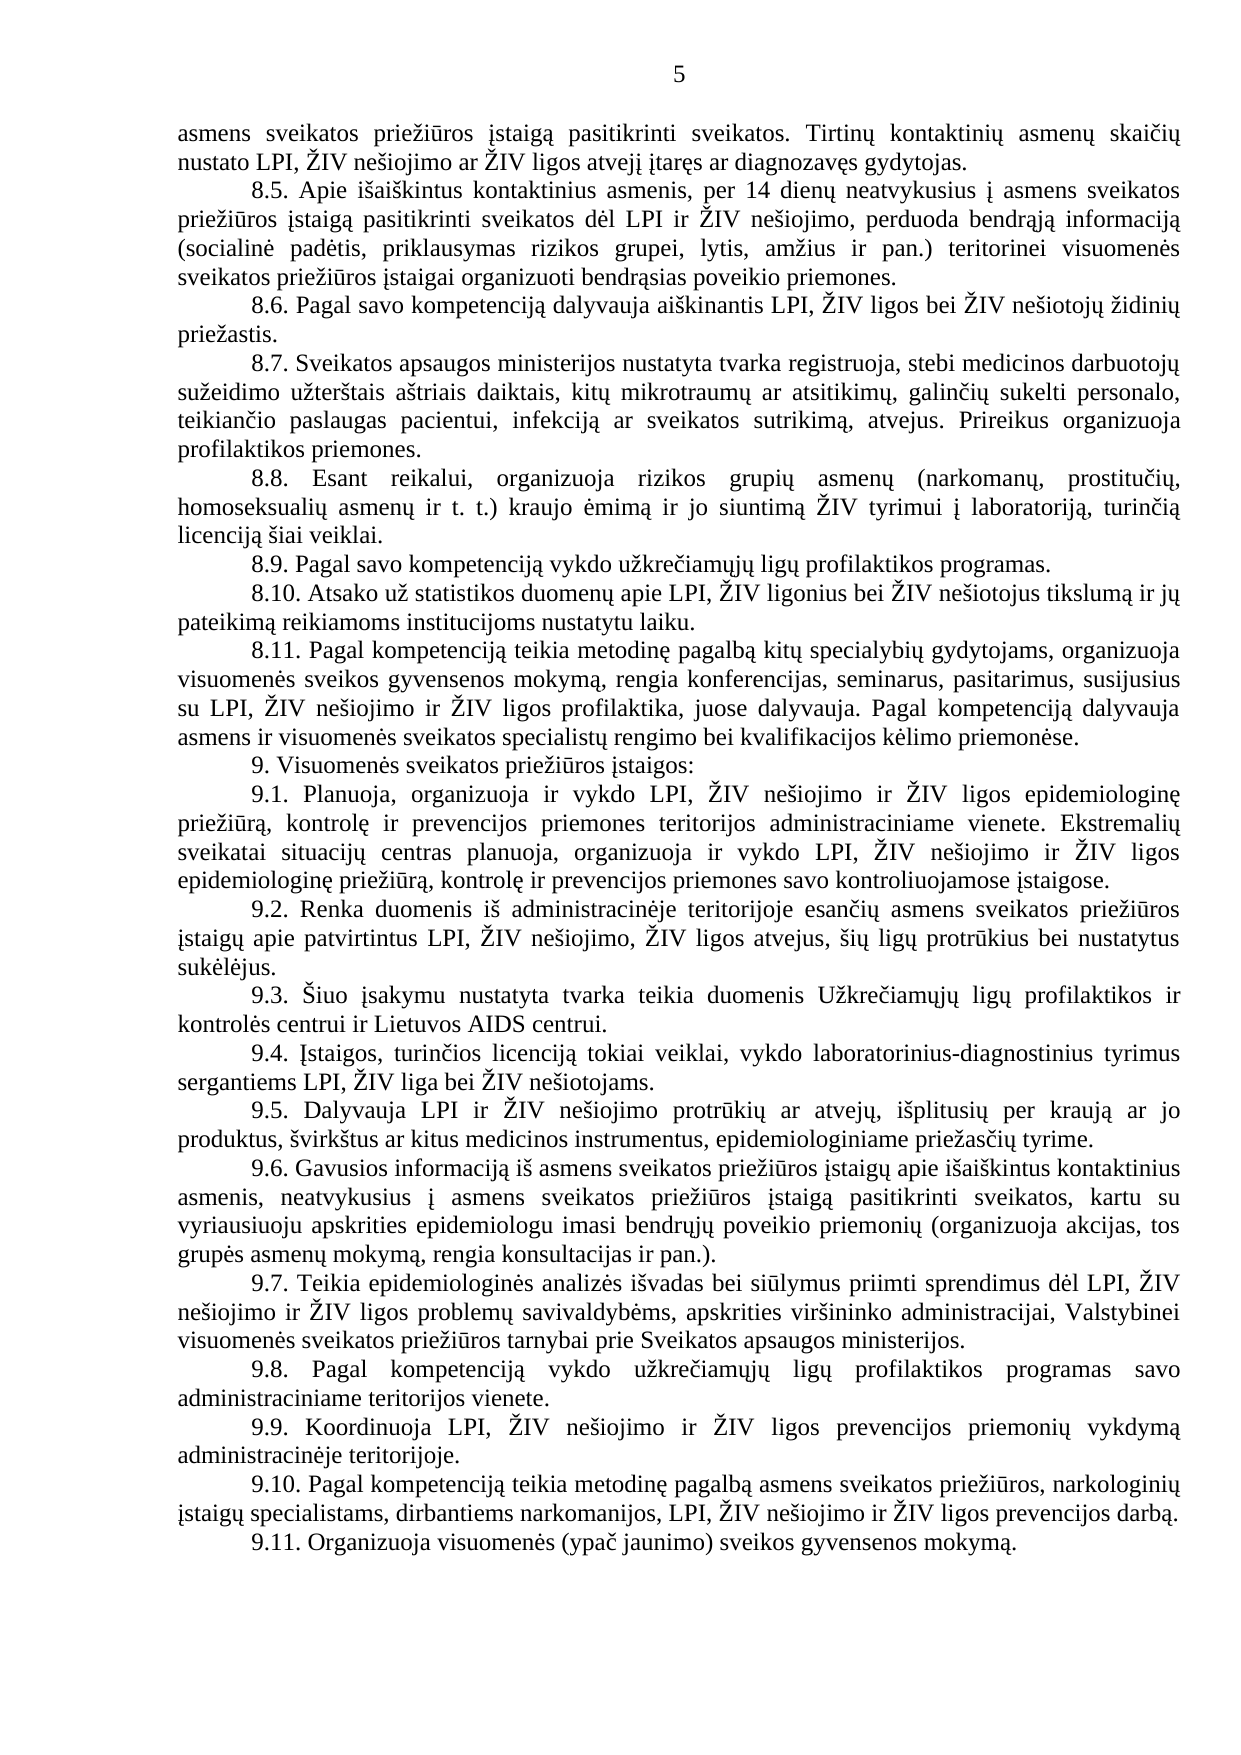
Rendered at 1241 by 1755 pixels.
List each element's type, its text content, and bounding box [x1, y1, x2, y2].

text 8.6. Pagal savo kompetenciją dalyvauja aiškinantis LPI, ŽIV ligos bei ŽIV nešiotojų židinių priežastis. [177, 291, 1181, 348]
text 9.9. Koordinuoja LPI, ŽIV nešiojimo ir ŽIV ligos prevencijos priemonių vykdymą administracinėje teritorijoje. [177, 1412, 1181, 1469]
text 9.5. Dalyvauja LPI ir ŽIV nešiojimo protrūkių ar atvejų, išplitusių per kraują ar jo produktus, švirkštus ar kitus medicinos instrumentus, epidemiologiniame priežasčių tyrime. [177, 1096, 1181, 1153]
text 9. Visuomenės sveikatos priežiūros įstaigos: [177, 751, 1181, 779]
text 9.3. Šiuo įsakymu nustatyta tvarka teikia duomenis Užkrečiamųjų ligų profilaktikos ir kontrolės centrui ir Lietuvos AIDS centrui. [177, 981, 1181, 1038]
text 9.8. Pagal kompetenciją vykdo užkrečiamųjų ligų profilaktikos programas savo administraciniame teritorijos vienete. [177, 1354, 1181, 1412]
text 9.10. Pagal kompetenciją teikia metodinę pagalbą asmens sveikatos priežiūros, narkologinių įstaigų specialistams, dirbantiems narkomanijos, LPI, ŽIV nešiojimo ir ŽIV ligos prevencijos darbą. [177, 1469, 1181, 1527]
text 8.7. Sveikatos apsaugos ministerijos nustatyta tvarka registruoja, stebi medicinos darbuotojų sužeidimo užterštais aštriais daiktais, kitų mikrotraumų ar atsitikimų, galinčių sukelti personalo, teikiančio paslaugas pacientui, infekciją ar sveikatos sutrikimą, atvejus. Prireikus organizuoja profilaktikos priemones. [177, 348, 1181, 463]
text 9.6. Gavusios informaciją iš asmens sveikatos priežiūros įstaigų apie išaiškintus kontaktinius asmenis, neatvykusius į asmens sveikatos priežiūros įstaigą pasitikrinti sveikatos, kartu su vyriausiuoju apskrities epidemiologu imasi bendrųjų poveikio priemonių (organizuoja akcijas, tos grupės asmenų mokymą, rengia konsultacijas ir pan.). [177, 1153, 1181, 1268]
text 8.10. Atsako už statistikos duomenų apie LPI, ŽIV ligonius bei ŽIV nešiotojus tikslumą ir jų pateikimą reikiamoms institucijoms nustatytu laiku. [177, 578, 1181, 636]
text 8.5. Apie išaiškintus kontaktinius asmenis, per 14 dienų neatvykusius į asmens sveikatos priežiūros įstaigą pasitikrinti sveikatos dėl LPI ir ŽIV nešiojimo, perduoda bendrąją informaciją (socialinė padėtis, priklausymas rizikos grupei, lytis, amžius ir pan.) teritorinei visuomenės sveikatos priežiūros įstaigai organizuoti bendrąsias poveikio priemones. [177, 176, 1181, 291]
text 8.11. Pagal kompetenciją teikia metodinę pagalbą kitų specialybių gydytojams, organizuoja visuomenės sveikos gyvensenos mokymą, rengia konferencijas, seminarus, pasitarimus, susijusius su LPI, ŽIV nešiojimo ir ŽIV ligos profilaktika, juose dalyvauja. Pagal kompetenciją dalyvauja asmens ir visuomenės sveikatos specialistų rengimo bei kvalifikacijos kėlimo priemonėse. [177, 636, 1181, 751]
text 9.1. Planuoja, organizuoja ir vykdo LPI, ŽIV nešiojimo ir ŽIV ligos epidemiologinę priežiūrą, kontrolę ir prevencijos priemones teritorijos administraciniame vienete. Ekstremalių sveikatai situacijų centras planuoja, organizuoja ir vykdo LPI, ŽIV nešiojimo ir ŽIV ligos epidemiologinę priežiūrą, kontrolę ir prevencijos priemones savo kontroliuojamose įstaigose. [177, 779, 1181, 894]
text asmens sveikatos priežiūros įstaigą pasitikrinti sveikatos. Tirtinų kontaktinių asmenų skaičių nustato LPI, ŽIV nešiojimo ar ŽIV ligos atvejį įtaręs ar diagnozavęs gydytojas. [177, 118, 1181, 176]
text 9.7. Teikia epidemiologinės analizės išvadas bei siūlymus priimti sprendimus dėl LPI, ŽIV nešiojimo ir ŽIV ligos problemų savivaldybėms, apskrities viršininko administracijai, Valstybinei visuomenės sveikatos priežiūros tarnybai prie Sveikatos apsaugos ministerijos. [177, 1268, 1181, 1354]
text 8.8. Esant reikalui, organizuoja rizikos grupių asmenų (narkomanų, prostitučių, homoseksualių asmenų ir t. t.) kraujo ėmimą ir jo siuntimą ŽIV tyrimui į laboratoriją, turinčią licenciją šiai veiklai. [177, 463, 1181, 549]
text 9.2. Renka duomenis iš administracinėje teritorijoje esančių asmens sveikatos priežiūros įstaigų apie patvirtintus LPI, ŽIV nešiojimo, ŽIV ligos atvejus, šių ligų protrūkius bei nustatytus sukėlėjus. [177, 894, 1181, 981]
text 9.4. Įstaigos, turinčios licenciją tokiai veiklai, vykdo laboratorinius-diagnostinius tyrimus sergantiems LPI, ŽIV liga bei ŽIV nešiotojams. [177, 1038, 1181, 1096]
text 9.11. Organizuoja visuomenės (ypač jaunimo) sveikos gyvensenos mokymą. [177, 1527, 1181, 1556]
text 8.9. Pagal savo kompetenciją vykdo užkrečiamųjų ligų profilaktikos programas. [177, 549, 1181, 578]
